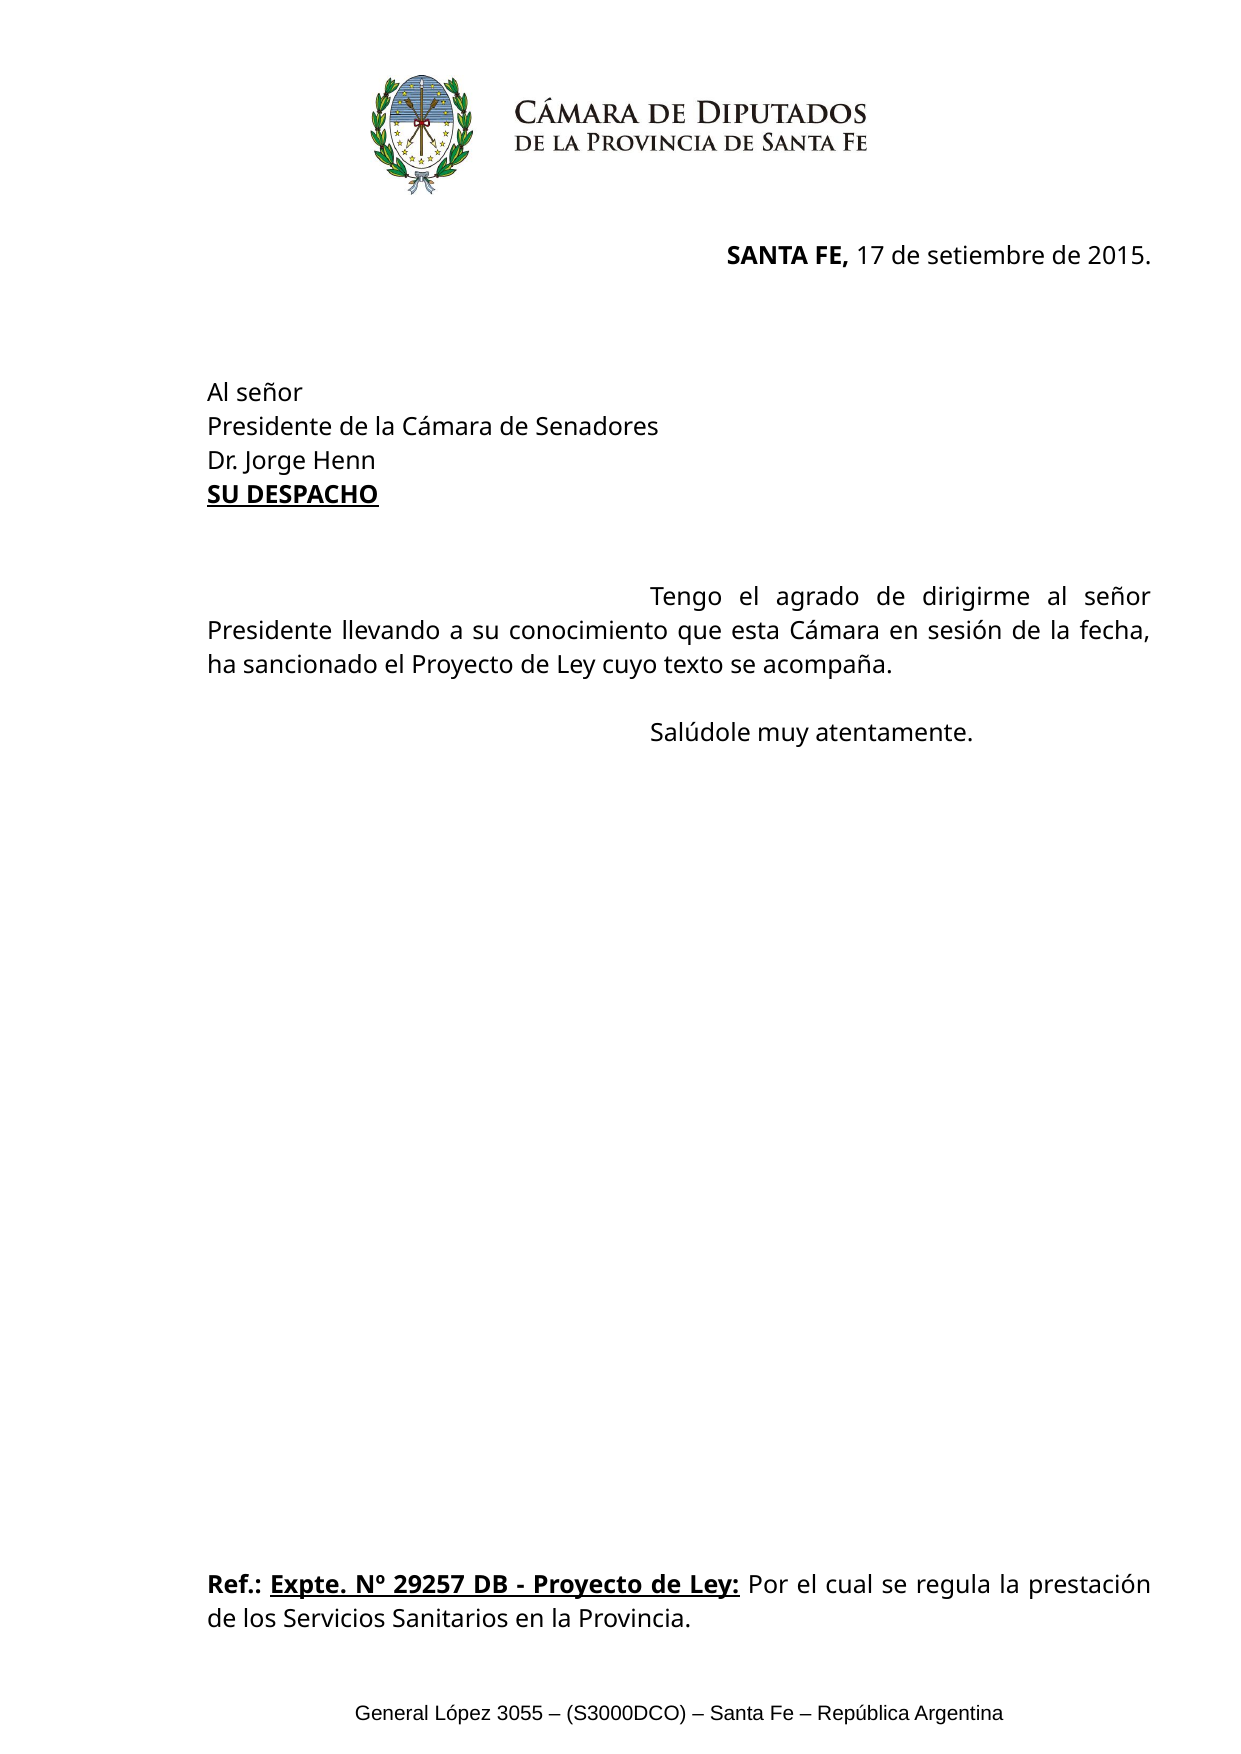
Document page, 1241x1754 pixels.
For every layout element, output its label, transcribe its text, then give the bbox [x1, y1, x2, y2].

text SANTA FE, 17 de setiembre de 2015. [207, 238, 1152, 272]
picture [370, 75, 867, 199]
text Ref.: Expte. Nº 29257 DB - Proyecto de Ley: Por el cual se regula la prestación de los Servicios Sanitarios en la Provincia. [207, 1566, 1152, 1634]
text Salúdole muy atentamente. [207, 715, 1152, 749]
text SU DESPACHO [207, 476, 1152, 511]
text Presidente de la Cámara de Senadores [207, 408, 1152, 442]
text Dr. Jorge Henn [207, 442, 1152, 476]
text Al señor [207, 374, 1152, 408]
text Tengo el agrado de dirigirme al señor Presidente llevando a su conocimiento que esta Cámara en sesión de la fecha, ha sancionado el Proyecto de Ley cuyo texto se acompaña. [207, 579, 1152, 681]
